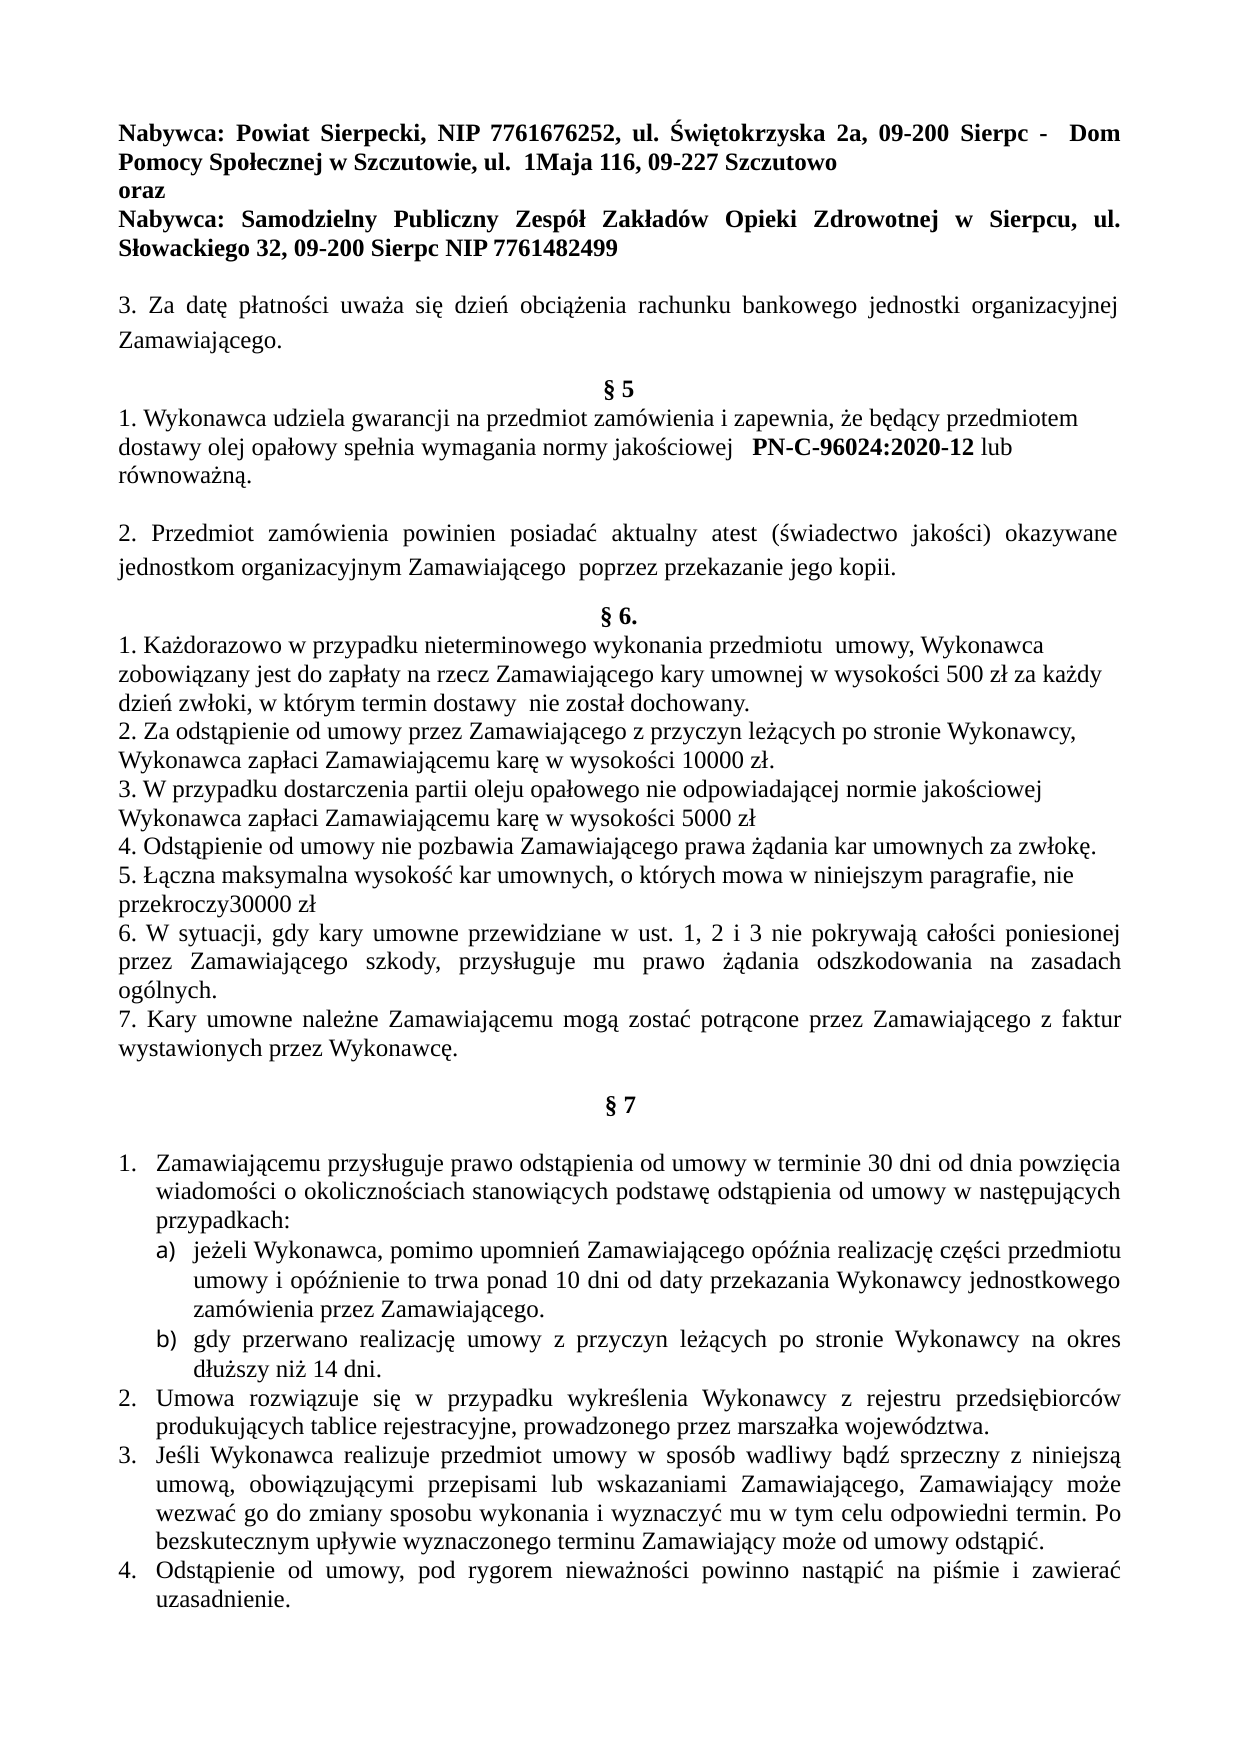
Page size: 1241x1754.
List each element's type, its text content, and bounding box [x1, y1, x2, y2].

list gdy przerwano realizację umowy z przyczyn leżących po stronie Wykonawcy na okres dłuższy niż 14 dni. [156, 1323, 1122, 1383]
text § 6. [118, 601, 1119, 630]
text oraz [118, 176, 1122, 204]
text 7. Kary umowne należne Zamawiającemu mogą zostać potrącone przez Zamawiającego z faktur wystawionych przez Wykonawcę. [118, 1004, 1122, 1061]
text Nabywca: Samodzielny Publiczny Zespół Zakładów Opieki Zdrowotnej w Sierpcu, ul. Słowackiego 32, 09-200 Sierpc NIP 7761482499 [118, 204, 1122, 262]
text 1. Wykonawca udziela gwarancji na przedmiot zamówienia i zapewnia, że będący przedmiotem dostawy olej opałowy spełnia wymagania normy jakościowej PN-C-96024:2020-12 lub równoważną. [118, 403, 1119, 518]
text 1. Każdorazowo w przypadku nieterminowego wykonania przedmiotu umowy, Wykonawca zobowiązany jest do zapłaty na rzecz Zamawiającego kary umownej w wysokości 500 zł za każdy dzień zwłoki, w którym termin dostawy nie został dochowany. [118, 630, 1119, 716]
list 3. W przypadku dostarczenia partii oleju opałowego nie odpowiadającej normie jakościowej Wykonawca zapłaci Zamawiającemu karę w wysokości 5000 zł [118, 774, 1122, 831]
list Zamawiającemu przysługuje prawo odstąpienia od umowy w terminie 30 dni od dnia powzięcia wiadomości o okolicznościach stanowiących podstawę odstąpienia od umowy w następujących przypadkach: [118, 1148, 1122, 1234]
text 2. Przedmiot zamówienia powinien posiadać aktualny atest (świadectwo jakości) okazywane jednostkom organizacyjnym Zamawiającego poprzez przekazanie jego kopii. [118, 518, 1117, 581]
list Umowa rozwiązuje się w przypadku wykreślenia Wykonawcy z rejestru przedsiębiorców produkujących tablice rejestracyjne, prowadzonego przez marszałka województwa. [118, 1383, 1122, 1440]
text 3. Za datę płatności uważa się dzień obciążenia rachunku bankowego jednostki organizacyjnej Zamawiającego. [118, 291, 1119, 354]
list Jeśli Wykonawca realizuje przedmiot umowy w sposób wadliwy bądź sprzeczny z niniejszą umową, obowiązującymi przepisami lub wskazaniami Zamawiającego, Zamawiający może wezwać go do zmiany sposobu wykonania i wyznaczyć mu w tym celu odpowiedni termin. Po bezskutecznym upływie wyznaczonego terminu Zamawiający może od umowy odstąpić. [118, 1440, 1122, 1555]
text Nabywca: Powiat Sierpecki, NIP 7761676252, ul. Świętokrzyska 2a, 09-200 Sierpc - Dom Pomocy Społecznej w Szczutowie, ul. 1Maja 116, 09-227 Szczutowo [118, 118, 1122, 176]
text § 5 [118, 374, 1119, 403]
list 2. Za odstąpienie od umowy przez Zamawiającego z przyczyn leżących po stronie Wykonawcy, Wykonawca zapłaci Zamawiającemu karę w wysokości 10000 zł. [118, 716, 1122, 774]
list jeżeli Wykonawca, pomimo upomnień Zamawiającego opóźnia realizację części przedmiotu umowy i opóźnienie to trwa ponad 10 dni od daty przekazania Wykonawcy jednostkowego zamówienia przez Zamawiającego. [156, 1234, 1122, 1323]
text 6. W sytuacji, gdy kary umowne przewidziane w ust. 1, 2 i 3 nie pokrywają całości poniesionej przez Zamawiającego szkody, przysługuje mu prawo żądania odszkodowania na zasadach ogólnych. [118, 918, 1122, 1004]
list Odstąpienie od umowy, pod rygorem nieważności powinno nastąpić na piśmie i zawierać uzasadnienie. [118, 1555, 1122, 1613]
text 4. Odstąpienie od umowy nie pozbawia Zamawiającego prawa żądania kar umownych za zwłokę. [118, 831, 1122, 860]
text 5. Łączna maksymalna wysokość kar umownych, o których mowa w niniejszym paragrafie, nie przekroczy30000 zł [118, 860, 1122, 918]
text § 7 [118, 1090, 1122, 1119]
